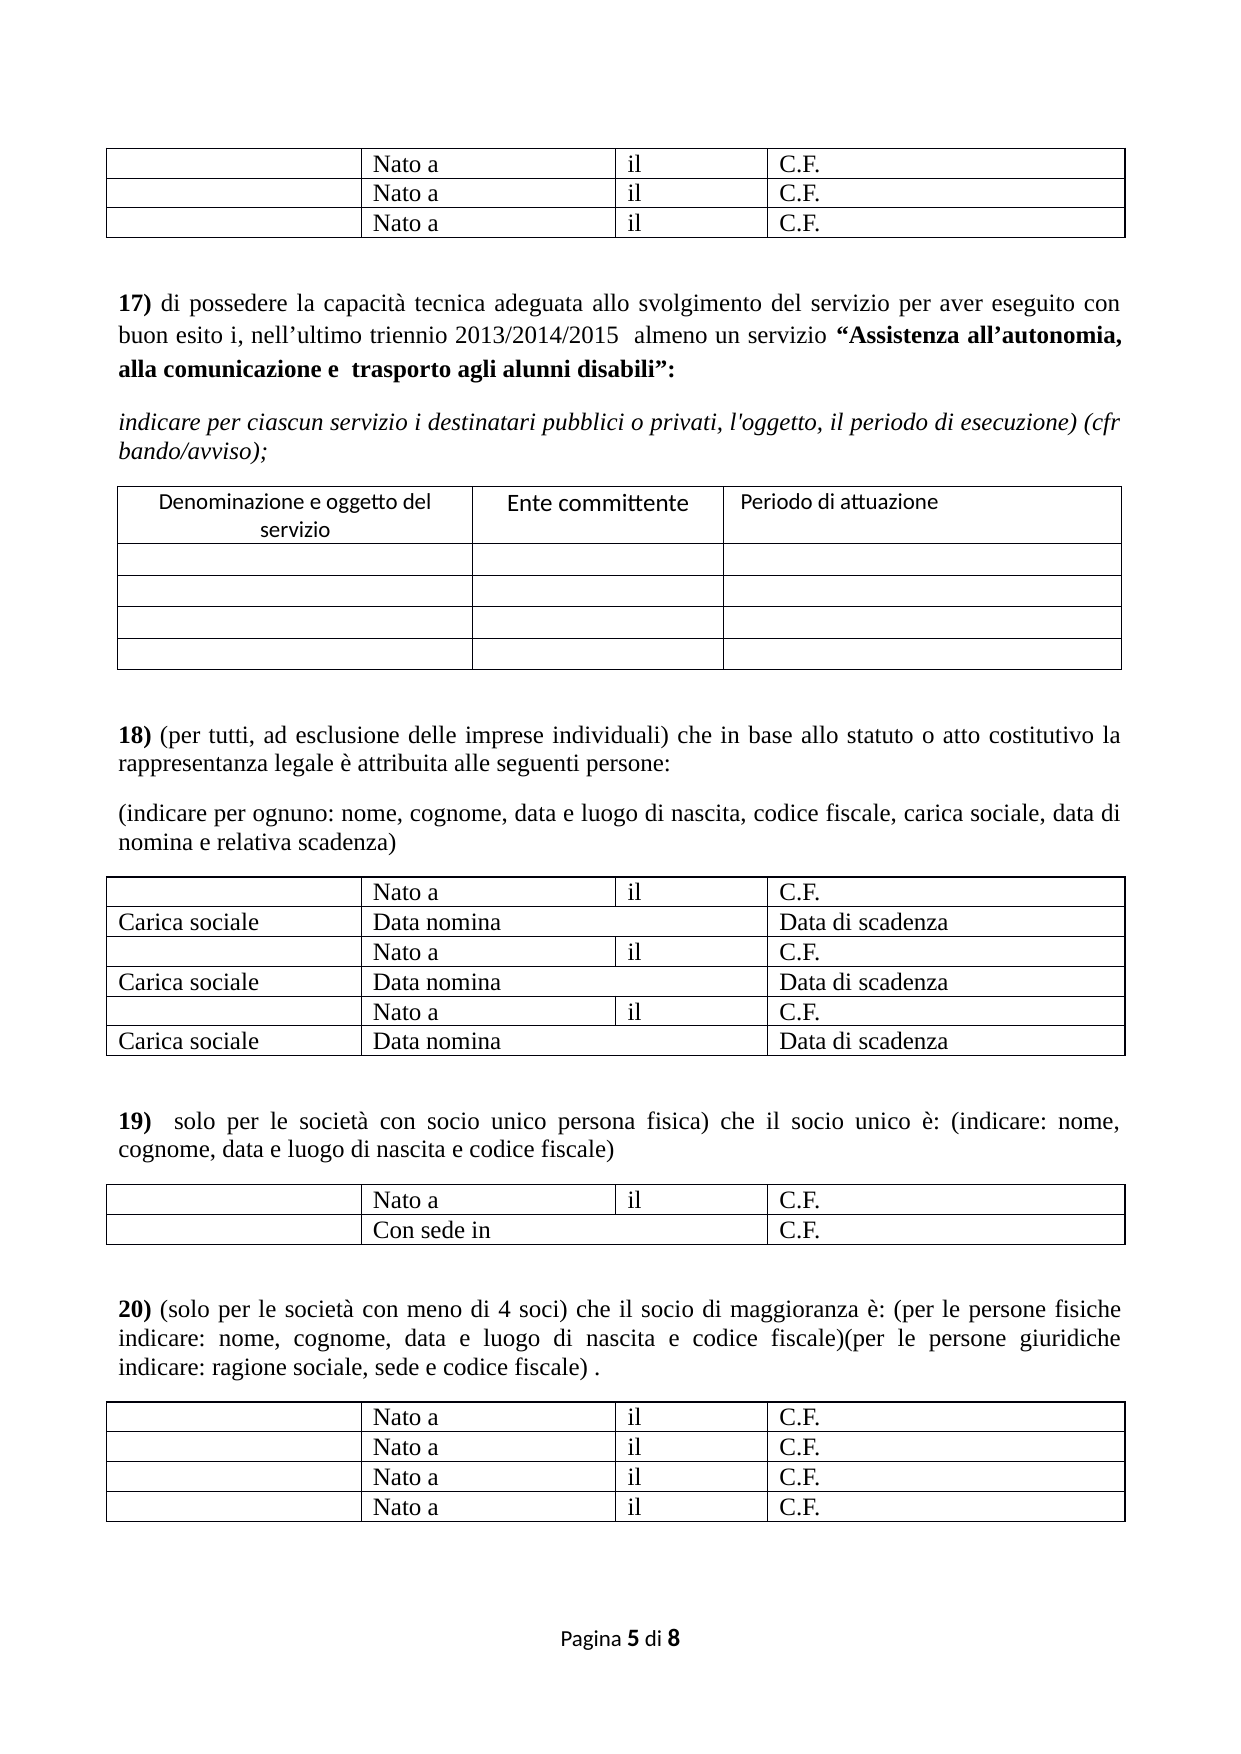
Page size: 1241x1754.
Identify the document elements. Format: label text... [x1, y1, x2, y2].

table_cell il [616, 208, 767, 237]
table_header Ente committente [473, 487, 723, 543]
table_header C.F. [768, 1403, 1124, 1431]
text (indicare per ognuno: nome, cognome, data e luogo di nascita, codice fiscale, carica sociale, data di nomina e relativa scadenza) [118, 798, 1122, 856]
table_cell [107, 208, 361, 237]
table_cell Con sede in [362, 1215, 767, 1244]
table_cell Data nomina [362, 1026, 767, 1055]
table_cell Data nomina [362, 907, 767, 936]
table_header Nato a [362, 1185, 615, 1214]
table_cell il [616, 179, 767, 207]
table_cell [118, 607, 472, 638]
table_cell Carica sociale [107, 1026, 361, 1055]
table_header Denominazione e oggetto del servizio [118, 487, 472, 543]
table_cell [118, 544, 472, 574]
table_cell C.F. [768, 1432, 1124, 1461]
table_cell Nato a [362, 1462, 615, 1491]
table_cell Nato a [362, 179, 615, 207]
table_cell [473, 576, 723, 606]
text 19) solo per le società con socio unico persona fisica) che il socio unico è: (indicare: nome, cognome, data e luogo di nascita e codice fiscale) [118, 1106, 1122, 1163]
table_cell Carica sociale [107, 967, 361, 996]
table_cell il [616, 997, 767, 1025]
table_header [107, 149, 361, 177]
table_cell C.F. [768, 997, 1124, 1025]
table_header il [616, 149, 767, 177]
table_cell [107, 997, 361, 1025]
table_cell Nato a [362, 997, 615, 1025]
table_cell [724, 544, 1121, 574]
table_cell [724, 639, 1121, 669]
table_header il [616, 1403, 767, 1431]
table_cell Nato a [362, 937, 615, 966]
table_cell C.F. [768, 208, 1124, 237]
table_cell [118, 576, 472, 606]
table_cell [107, 179, 361, 207]
table_cell [107, 1492, 361, 1521]
table_header il [616, 878, 767, 906]
table_cell Carica sociale [107, 907, 361, 936]
table_header Nato a [362, 149, 615, 177]
table_cell il [616, 1432, 767, 1461]
table_cell C.F. [768, 1215, 1124, 1244]
table_header C.F. [768, 1185, 1124, 1214]
table_cell [473, 639, 723, 669]
table_header [107, 1185, 361, 1214]
text 20) (solo per le società con meno di 4 soci) che il socio di maggioranza è: (per le persone fisiche indicare: nome, cognome, data e luogo di nascita e codice fiscale)(per le persone giuridiche indicare: ragione sociale, sede e codice fiscale) . [118, 1294, 1122, 1381]
table_header [107, 878, 361, 906]
table_cell C.F. [768, 1462, 1124, 1491]
text indicare per ciascun servizio i destinatari pubblici o privati, l'oggetto, il periodo di esecuzione) (cfr bando/avviso); [118, 407, 1122, 465]
table_header Nato a [362, 1403, 615, 1431]
table_cell [107, 1462, 361, 1491]
table_cell [473, 544, 723, 574]
table_cell [107, 1432, 361, 1461]
table_header C.F. [768, 878, 1124, 906]
table_cell C.F. [768, 1492, 1124, 1521]
text 18) (per tutti, ad esclusione delle imprese individuali) che in base allo statuto o atto costitutivo la rappresentanza legale è attribuita alle seguenti persone: [118, 720, 1122, 777]
table_header il [616, 1185, 767, 1214]
table_cell Data di scadenza [768, 1026, 1124, 1055]
table_cell Data di scadenza [768, 907, 1124, 936]
table_cell Nato a [362, 1492, 615, 1521]
table_cell il [616, 1462, 767, 1491]
table_cell [724, 576, 1121, 606]
table_cell C.F. [768, 937, 1124, 966]
table_cell Nato a [362, 1432, 615, 1461]
table_cell [118, 639, 472, 669]
text 17) di possedere la capacità tecnica adeguata allo svolgimento del servizio per aver eseguito con buon esito i, nell’ultimo triennio 2013/2014/2015 almeno un servizio “Assistenza all’autonomia, alla comunicazione e trasporto agli alunni disabili”: [118, 288, 1122, 382]
table_cell [473, 607, 723, 638]
table_header Nato a [362, 878, 615, 906]
table_header Periodo di attuazione [724, 487, 1121, 543]
table_cell Data nomina [362, 967, 767, 996]
table_cell Nato a [362, 208, 615, 237]
table_cell [107, 1215, 361, 1244]
table_header C.F. [768, 149, 1124, 177]
table_cell [724, 607, 1121, 638]
table_cell [107, 937, 361, 966]
table_header [107, 1403, 361, 1431]
table_cell C.F. [768, 179, 1124, 207]
table_cell Data di scadenza [768, 967, 1124, 996]
table_cell il [616, 1492, 767, 1521]
table_cell il [616, 937, 767, 966]
